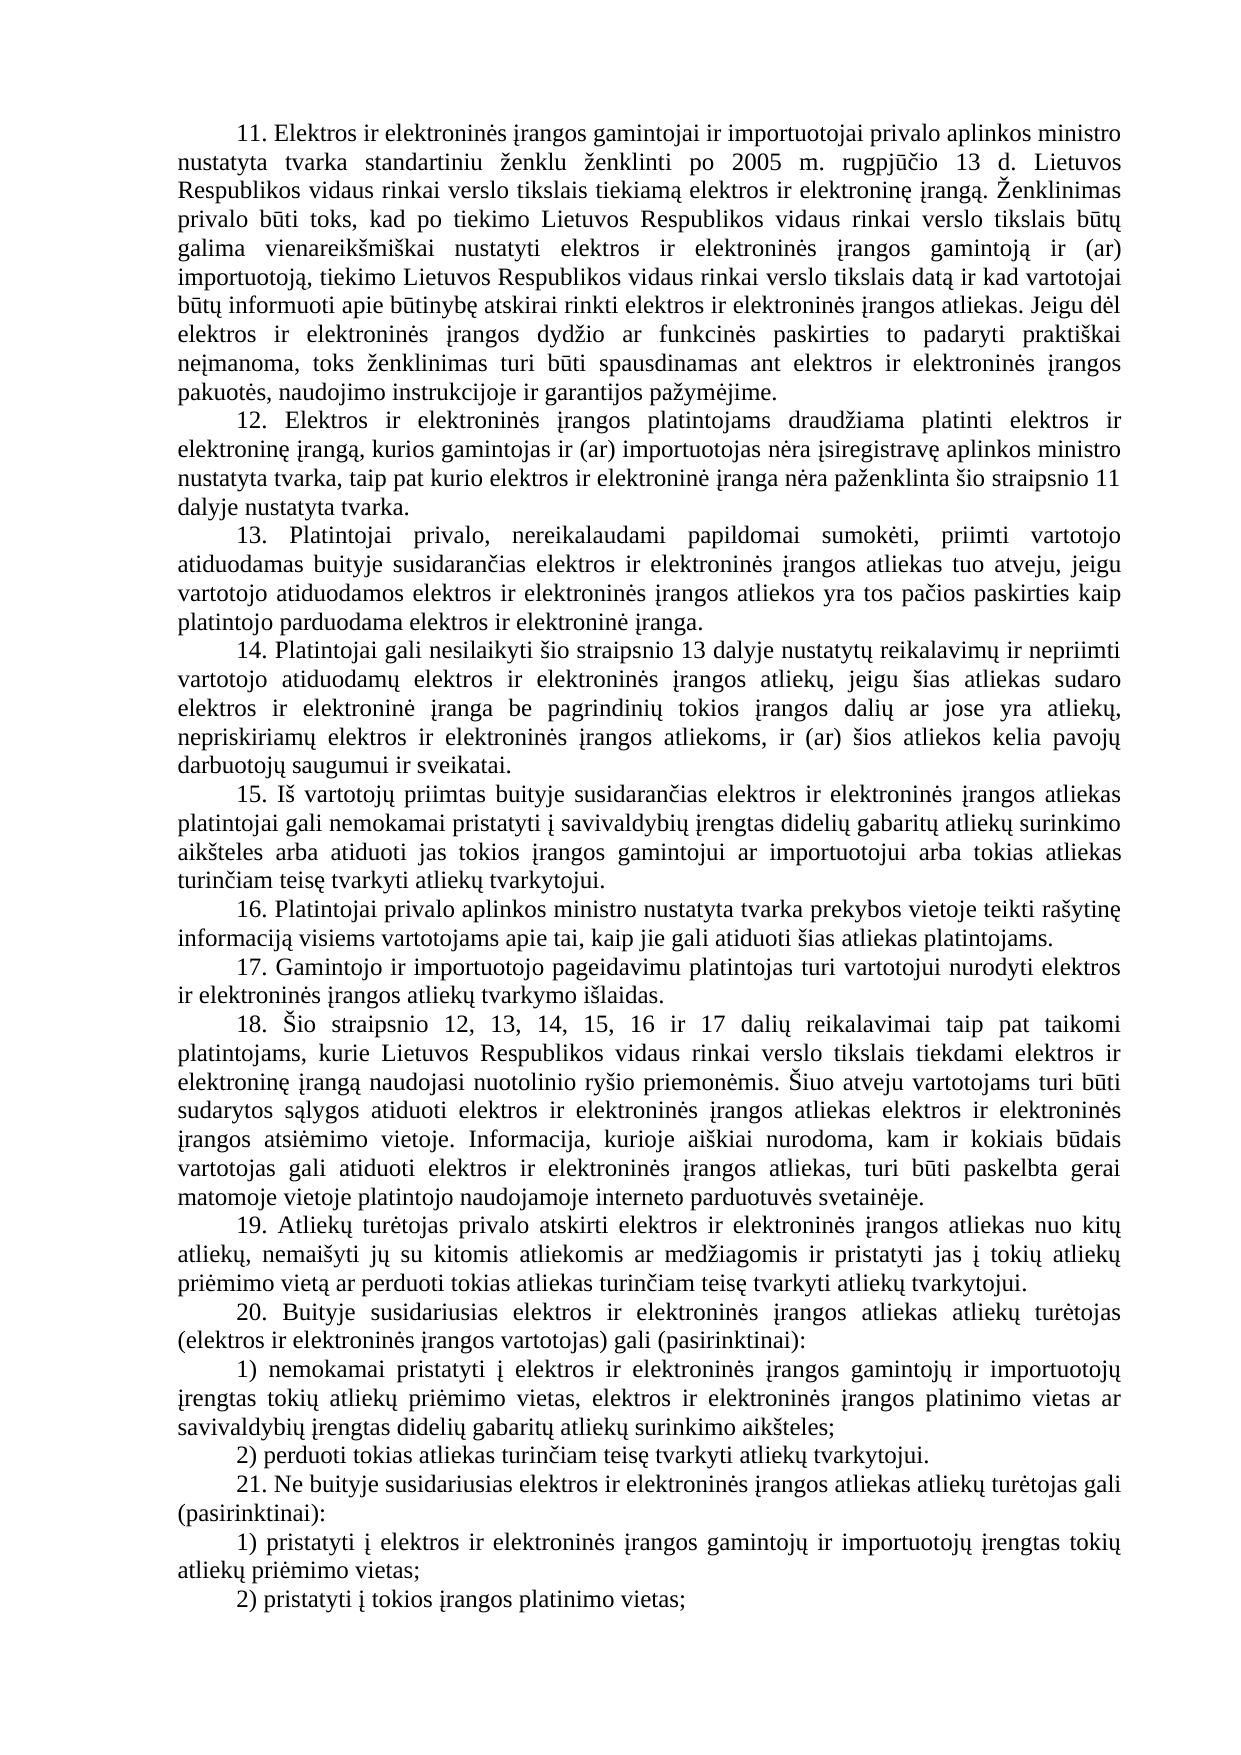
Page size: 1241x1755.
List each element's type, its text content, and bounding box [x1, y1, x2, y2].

text 16. Platintojai privalo aplinkos ministro nustatyta tvarka prekybos vietoje teikti rašytinę informaciją visiems vartotojams apie tai, kaip jie gali atiduoti šias atliekas platintojams. [177, 894, 1122, 952]
text 19. Atliekų turėtojas privalo atskirti elektros ir elektroninės įrangos atliekas nuo kitų atliekų, nemaišyti jų su kitomis atliekomis ar medžiagomis ir pristatyti jas į tokių atliekų priėmimo vietą ar perduoti tokias atliekas turinčiam teisę tvarkyti atliekų tvarkytojui. [177, 1211, 1122, 1297]
text 20. Buityje susidariusias elektros ir elektroninės įrangos atliekas atliekų turėtojas (elektros ir elektroninės įrangos vartotojas) gali (pasirinktinai): [177, 1297, 1122, 1354]
text 21. Ne buityje susidariusias elektros ir elektroninės įrangos atliekas atliekų turėtojas gali (pasirinktinai): [177, 1469, 1122, 1527]
text 1) pristatyti į elektros ir elektroninės įrangos gamintojų ir importuotojų įrengtas tokių atliekų priėmimo vietas; [177, 1527, 1122, 1584]
text 18. Šio straipsnio 12, 13, 14, 15, 16 ir 17 dalių reikalavimai taip pat taikomi platintojams, kurie Lietuvos Respublikos vidaus rinkai verslo tikslais tiekdami elektros ir elektroninę įrangą naudojasi nuotolinio ryšio priemonėmis. Šiuo atveju vartotojams turi būti sudarytos sąlygos atiduoti elektros ir elektroninės įrangos atliekas elektros ir elektroninės įrangos atsiėmimo vietoje. Informacija, kurioje aiškiai nurodoma, kam ir kokiais būdais vartotojas gali atiduoti elektros ir elektroninės įrangos atliekas, turi būti paskelbta gerai matomoje vietoje platintojo naudojamoje interneto parduotuvės svetainėje. [177, 1009, 1122, 1211]
text 17. Gamintojo ir importuotojo pageidavimu platintojas turi vartotojui nurodyti elektros ir elektroninės įrangos atliekų tvarkymo išlaidas. [177, 952, 1122, 1009]
text 2) perduoti tokias atliekas turinčiam teisę tvarkyti atliekų tvarkytojui. [177, 1441, 1122, 1469]
text 1) nemokamai pristatyti į elektros ir elektroninės įrangos gamintojų ir importuotojų įrengtas tokių atliekų priėmimo vietas, elektros ir elektroninės įrangos platinimo vietas ar savivaldybių įrengtas didelių gabaritų atliekų surinkimo aikšteles; [177, 1354, 1122, 1441]
text 13. Platintojai privalo, nereikalaudami papildomai sumokėti, priimti vartotojo atiduodamas buityje susidarančias elektros ir elektroninės įrangos atliekas tuo atveju, jeigu vartotojo atiduodamos elektros ir elektroninės įrangos atliekos yra tos pačios paskirties kaip platintojo parduodama elektros ir elektroninė įranga. [177, 521, 1122, 636]
text 14. Platintojai gali nesilaikyti šio straipsnio 13 dalyje nustatytų reikalavimų ir nepriimti vartotojo atiduodamų elektros ir elektroninės įrangos atliekų, jeigu šias atliekas sudaro elektros ir elektroninė įranga be pagrindinių tokios įrangos dalių ar jose yra atliekų, nepriskiriamų elektros ir elektroninės įrangos atliekoms, ir (ar) šios atliekos kelia pavojų darbuotojų saugumui ir sveikatai. [177, 636, 1122, 779]
text 2) pristatyti į tokios įrangos platinimo vietas; [177, 1584, 1122, 1613]
text 15. Iš vartotojų priimtas buityje susidarančias elektros ir elektroninės įrangos atliekas platintojai gali nemokamai pristatyti į savivaldybių įrengtas didelių gabaritų atliekų surinkimo aikšteles arba atiduoti jas tokios įrangos gamintojui ar importuotojui arba tokias atliekas turinčiam teisę tvarkyti atliekų tvarkytojui. [177, 779, 1122, 894]
text 11. Elektros ir elektroninės įrangos gamintojai ir importuotojai privalo aplinkos ministro nustatyta tvarka standartiniu ženklu ženklinti po 2005 m. rugpjūčio 13 d. Lietuvos Respublikos vidaus rinkai verslo tikslais tiekiamą elektros ir elektroninę įrangą. Ženklinimas privalo būti toks, kad po tiekimo Lietuvos Respublikos vidaus rinkai verslo tikslais būtų galima vienareikšmiškai nustatyti elektros ir elektroninės įrangos gamintoją ir (ar) importuotoją, tiekimo Lietuvos Respublikos vidaus rinkai verslo tikslais datą ir kad vartotojai būtų informuoti apie būtinybę atskirai rinkti elektros ir elektroninės įrangos atliekas. Jeigu dėl elektros ir elektroninės įrangos dydžio ar funkcinės paskirties to padaryti praktiškai neįmanoma, toks ženklinimas turi būti spausdinamas ant elektros ir elektroninės įrangos pakuotės, naudojimo instrukcijoje ir garantijos pažymėjime. [177, 118, 1122, 406]
text 12. Elektros ir elektroninės įrangos platintojams draudžiama platinti elektros ir elektroninę įrangą, kurios gamintojas ir (ar) importuotojas nėra įsiregistravę aplinkos ministro nustatyta tvarka, taip pat kurio elektros ir elektroninė įranga nėra paženklinta šio straipsnio 11 dalyje nustatyta tvarka. [177, 406, 1122, 521]
